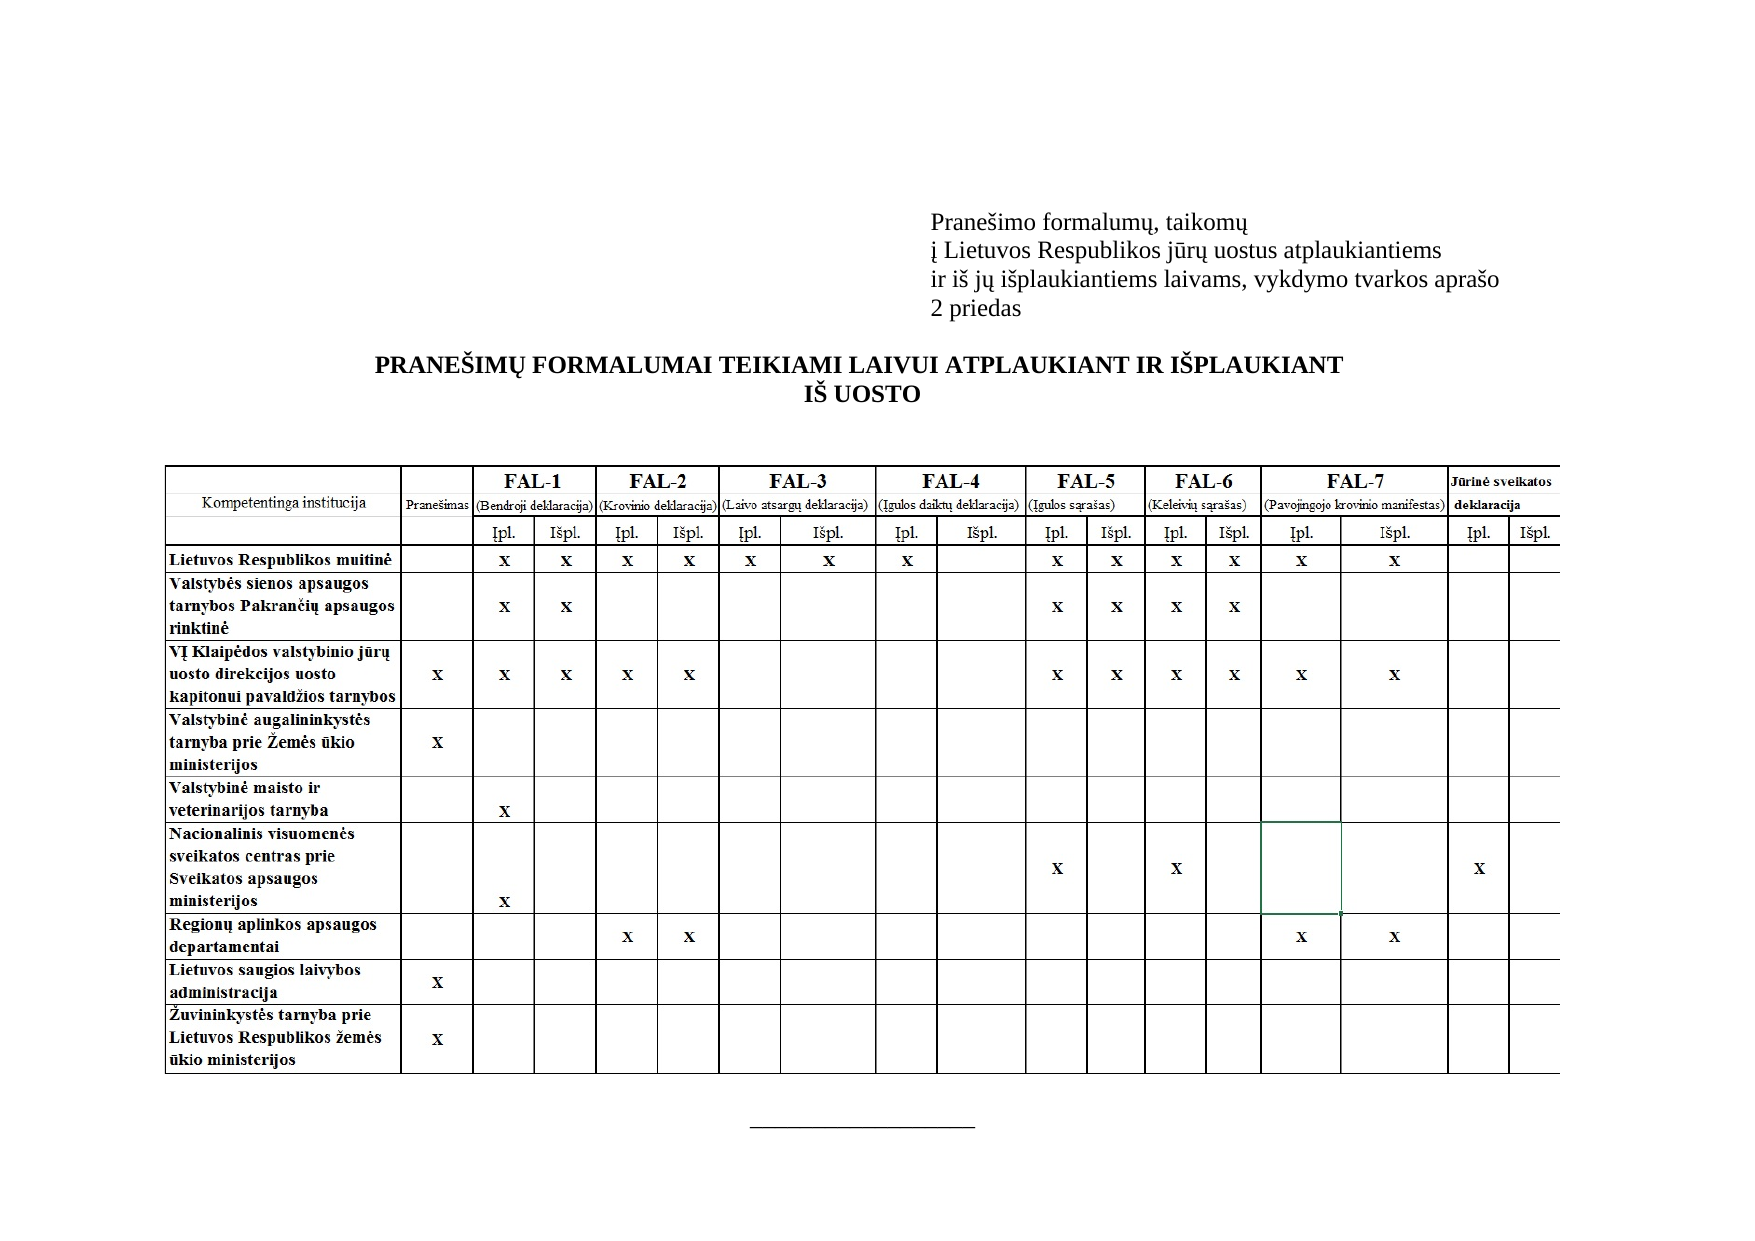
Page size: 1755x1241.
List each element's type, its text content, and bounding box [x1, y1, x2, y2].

text ir iš jų išplaukiantiems laivams, vykdymo tvarkos aprašo [59, 264, 1665, 293]
text Pranešimų formalumai teikiami laivui atplaukiant ir išplaukiant [59, 350, 1665, 379]
text Pranešimo formalumų, taikomų [59, 207, 1665, 235]
text iš uosto [59, 379, 1665, 408]
text __________________ [59, 1102, 1665, 1131]
text 2 priedas [59, 293, 1665, 322]
text į Lietuvos Respublikos jūrų uostus atplaukiantiems [59, 235, 1665, 264]
